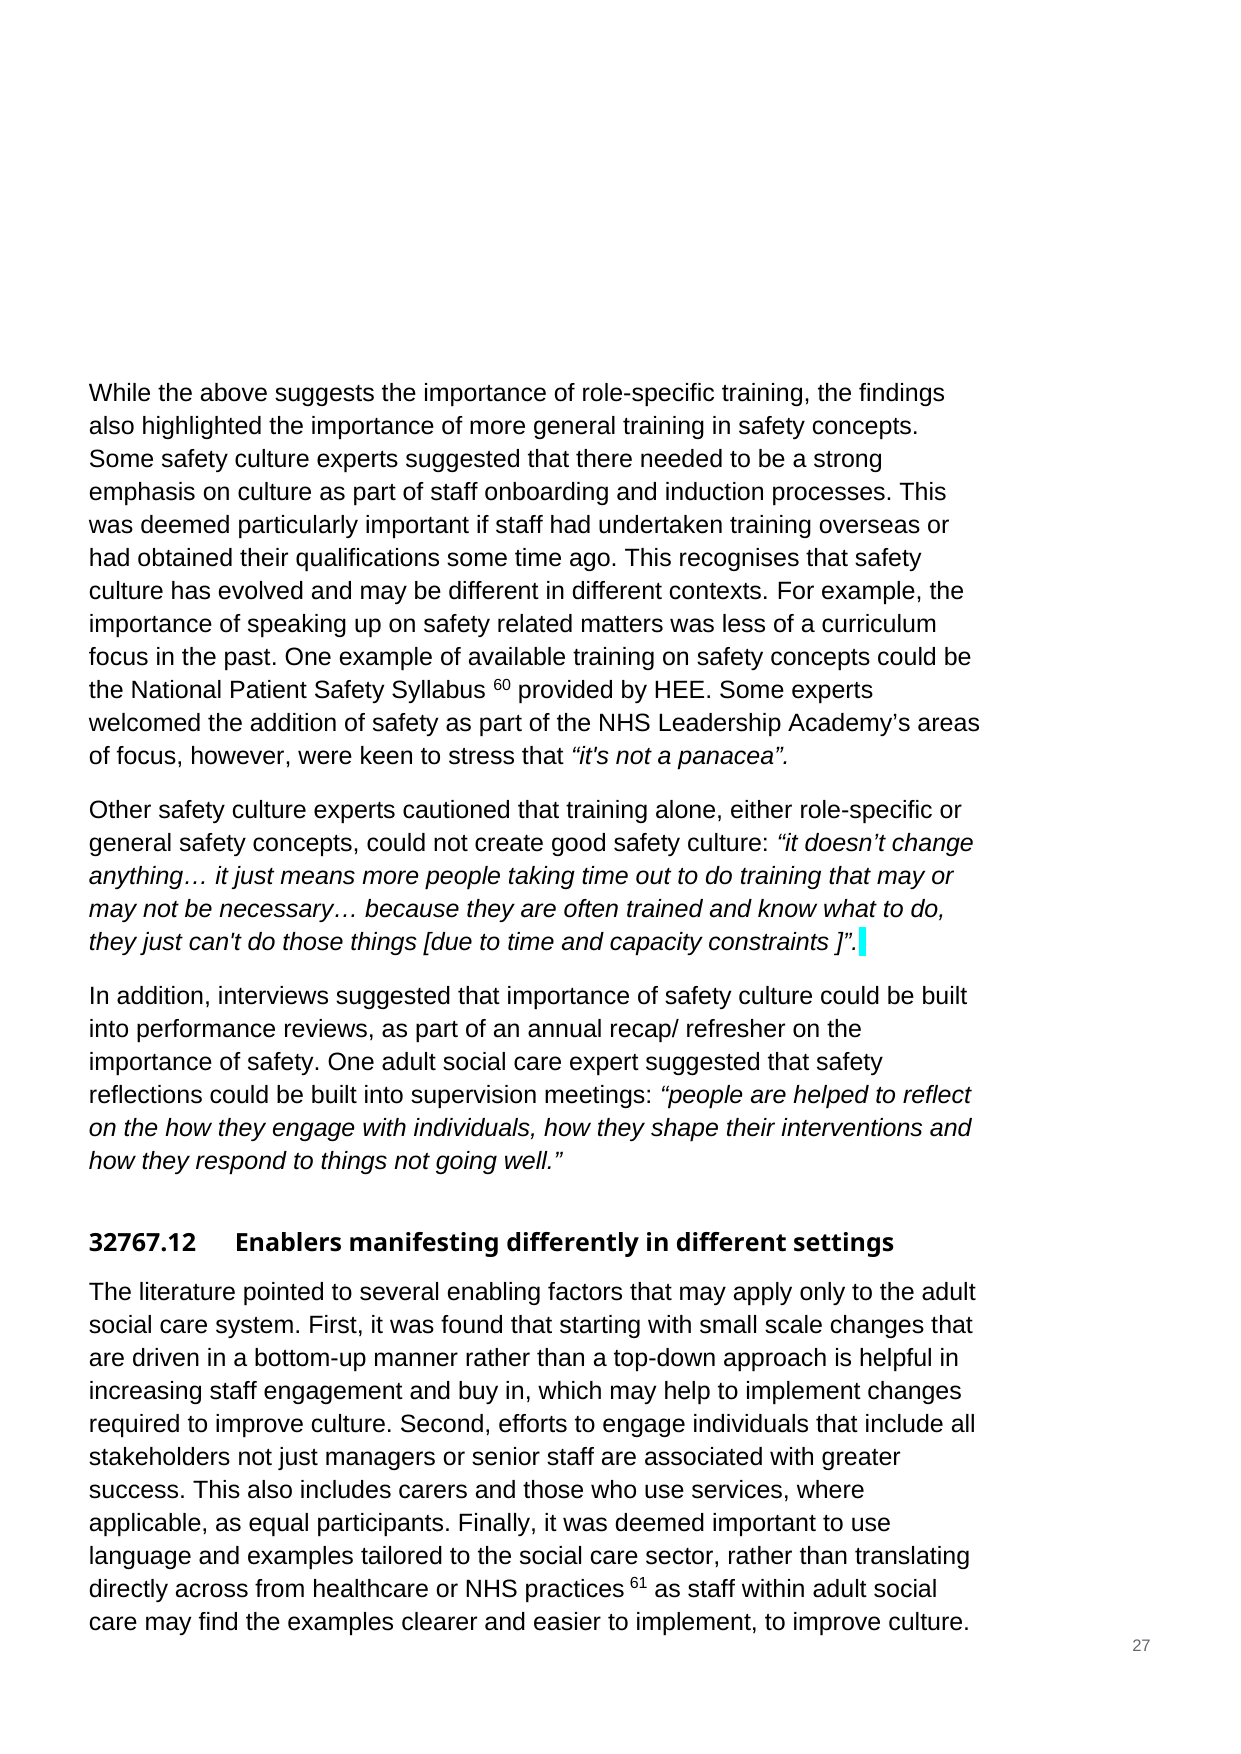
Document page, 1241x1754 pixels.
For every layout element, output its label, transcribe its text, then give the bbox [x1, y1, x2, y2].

text Other safety culture experts cautioned that training alone, either role-specific or general safety concepts, could not create good safety culture: “it doesn’t change anything… it just means more people taking time out to do training that may or may not be necessary… because they are often trained and know what to do, they just can't do those things [due to time and capacity constraints ]”. [89, 795, 986, 956]
text While the above suggests the importance of role-specific training, the findings also highlighted the importance of more general training in safety concepts. Some safety culture experts suggested that there needed to be a strong emphasis on culture as part of staff onboarding and induction processes. This was deemed particularly important if staff had undertaken training overseas or had obtained their qualifications some time ago. This recognises that safety culture has evolved and may be different in different contexts. For example, the importance of speaking up on safety related matters was less of a curriculum focus in the past. One example of available training on safety concepts could be the National Patient Safety Syllabus provided by HEE. Some experts welcomed the addition of safety as part of the NHS Leadership Academy’s areas of focus, however, were keen to stress that “it's not a panacea”. [89, 378, 986, 770]
text In addition, interviews suggested that importance of safety culture could be built into performance reviews, as part of an annual recap/ refresher on the importance of safety. One adult social care expert suggested that safety reflections could be built into supervision meetings: “people are helped to reflect on the how they engage with individuals, how they shape their interventions and how they respond to things not going well.” [89, 981, 986, 1175]
text The literature pointed to several enabling factors that may apply only to the adult social care system. First, it was found that starting with small scale changes that are driven in a bottom-up manner rather than a top-down approach is helpful in increasing staff engagement and buy in, which may help to implement changes required to improve culture. Second, efforts to engage individuals that include all stakeholders not just managers or senior staff are associated with greater success. This also includes carers and those who use services, where applicable, as equal participants. Finally, it was deemed important to use language and examples tailored to the social care sector, rather than translating directly across from healthcare or NHS practices as staff within adult social care may find the examples clearer and easier to implement, to improve culture. [89, 1277, 986, 1636]
subtitle Enablers manifesting differently in different settings [89, 1225, 986, 1259]
